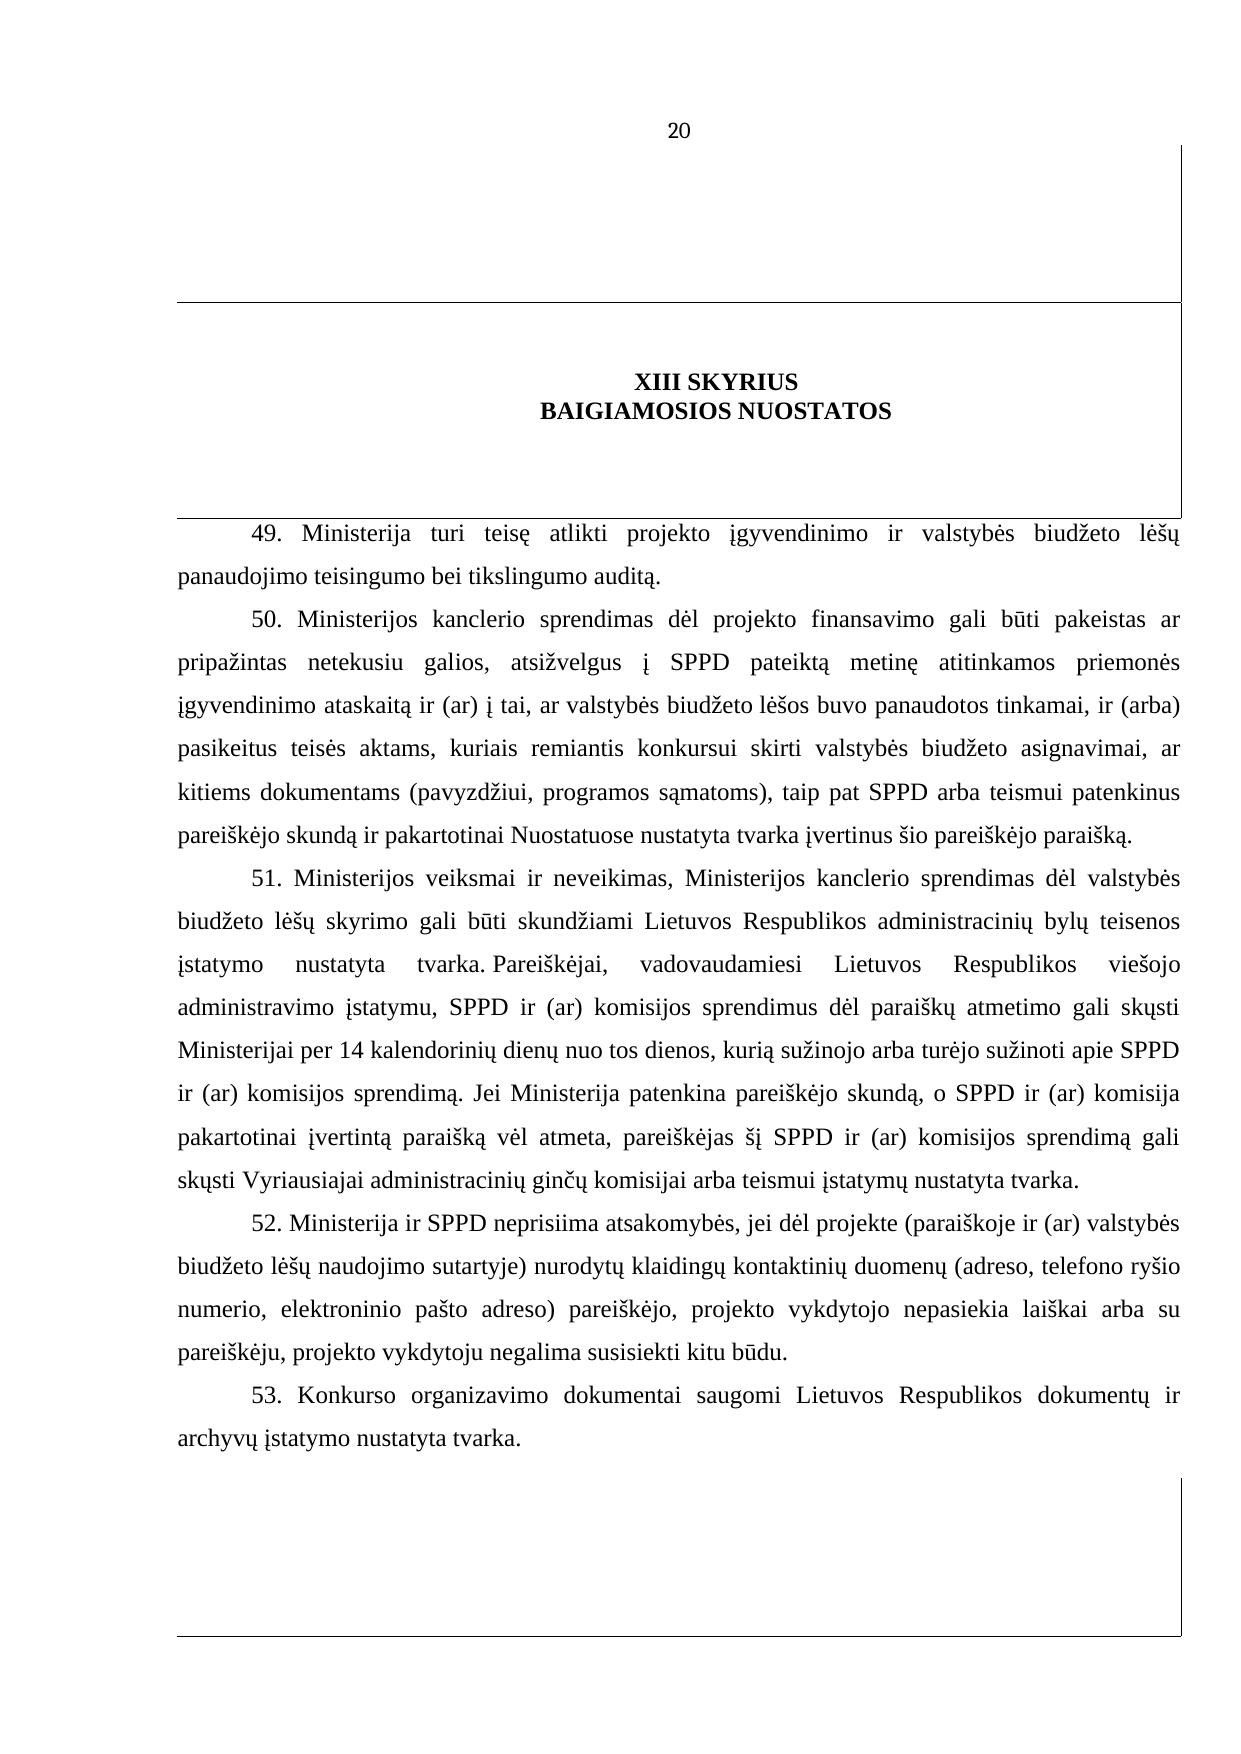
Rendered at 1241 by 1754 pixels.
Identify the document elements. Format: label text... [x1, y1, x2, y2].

text BAIGIAMOSIOS NUOSTATOS [177, 396, 1181, 424]
text 52. Ministerija ir SPPD neprisiima atsakomybės, jei dėl projekte (paraiškoje ir (ar) valstybės biudžeto lėšų naudojimo sutartyje) nurodytų klaidingų kontaktinių duomenų (adreso, telefono ryšio numerio, elektroninio pašto adreso) pareiškėjo, projekto vykdytojo nepasiekia laiškai arba su pareiškėju, projekto vykdytoju negalima susisiekti kitu būdu. [177, 1208, 1181, 1366]
text 53. Konkurso organizavimo dokumentai saugomi Lietuvos Respublikos dokumentų ir archyvų įstatymo nustatyta tvarka. [177, 1380, 1181, 1452]
text 51. Ministerijos veiksmai ir neveikimas, Ministerijos kanclerio sprendimas dėl valstybės biudžeto lėšų skyrimo gali būti skundžiami Lietuvos Respublikos administracinių bylų teisenos įstatymo nustatyta tvarka. Pareiškėjai, vadovaudamiesi Lietuvos Respublikos viešojo administravimo įstatymu, SPPD ir (ar) komisijos sprendimus dėl paraiškų atmetimo gali skųsti Ministerijai per 14 kalendorinių dienų nuo tos dienos, kurią sužinojo arba turėjo sužinoti apie SPPD ir (ar) komisijos sprendimą. Jei Ministerija patenkina pareiškėjo skundą, o SPPD ir (ar) komisija pakartotinai įvertintą paraišką vėl atmeta, pareiškėjas šį SPPD ir (ar) komisijos sprendimą gali skųsti Vyriausiajai administracinių ginčų komisijai arba teismui įstatymų nustatyta tvarka. [177, 863, 1181, 1193]
text XIII SKYRIUS [177, 302, 1181, 396]
text 50. Ministerijos kanclerio sprendimas dėl projekto finansavimo gali būti pakeistas ar pripažintas netekusiu galios, atsižvelgus į SPPD pateiktą metinę atitinkamos priemonės įgyvendinimo ataskaitą ir (ar) į tai, ar valstybės biudžeto lėšos buvo panaudotos tinkamai, ir (arba) pasikeitus teisės aktams, kuriais remiantis konkursui skirti valstybės biudžeto asignavimai, ar kitiems dokumentams (pavyzdžiui, programos sąmatoms), taip pat SPPD arba teismui patenkinus pareiškėjo skundą ir pakartotinai Nuostatuose nustatyta tvarka įvertinus šio pareiškėjo paraišką. [177, 604, 1181, 848]
text 49. Ministerija turi teisę atlikti projekto įgyvendinimo ir valstybės biudžeto lėšų panaudojimo teisingumo bei tikslingumo auditą. [177, 518, 1181, 590]
